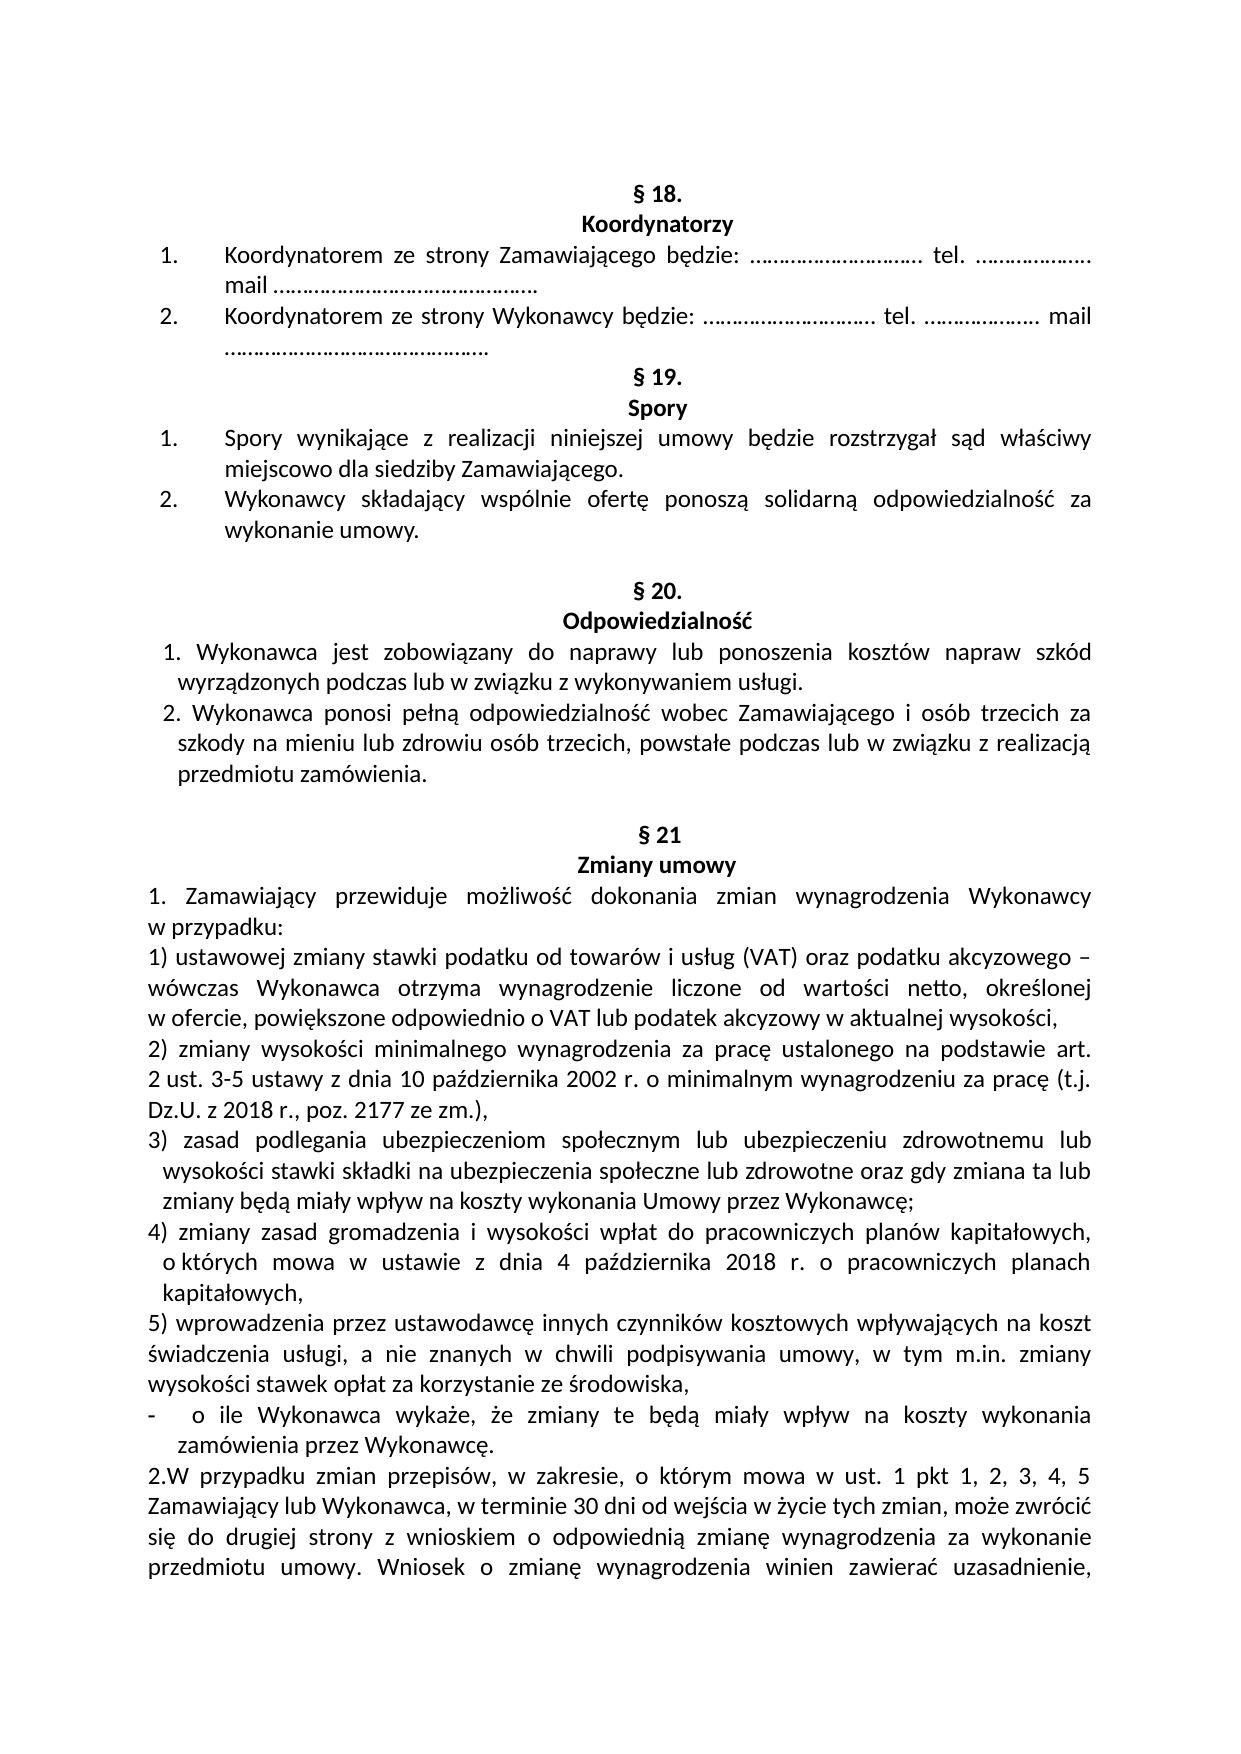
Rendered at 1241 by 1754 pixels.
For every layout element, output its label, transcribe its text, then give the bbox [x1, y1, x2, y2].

text 1) ustawowej zmiany stawki podatku od towarów i usług (VAT) oraz podatku akcyzowego – wówczas Wykonawca otrzyma wynagrodzenie liczone od wartości netto, określonej w ofercie, powiększone odpowiednio o VAT lub podatek akcyzowy w aktualnej wysokości, [148, 941, 1093, 1033]
text § 21 [148, 819, 1093, 849]
text § 18. [223, 178, 1093, 209]
text 5) wprowadzenia przez ustawodawcę innych czynników kosztowych wpływających na koszt świadczenia usługi, a nie znanych w chwili podpisywania umowy, w tym m.in. zmiany wysokości stawek opłat za korzystanie ze środowiska, [148, 1307, 1093, 1399]
list o ile Wykonawca wykaże, że zmiany te będą miały wpływ na koszty wykonania zamówienia przez Wykonawcę. [148, 1399, 1093, 1460]
text Koordynatorzy [223, 209, 1093, 239]
list Koordynatorem ze strony Wykonawcy będzie: ………………………… tel. ……………….. mail ………………………………………. [159, 300, 1093, 361]
text 2.W przypadku zmian przepisów, w zakresie, o którym mowa w ust. 1 pkt 1, 2, 3, 4, 5 Zamawiający lub Wykonawca, w terminie 30 dni od wejścia w życie tych zmian, może zwrócić się do drugiej strony z wnioskiem o odpowiednią zmianę wynagrodzenia za wykonanie przedmiotu umowy. Wniosek o zmianę wynagrodzenia winien zawierać uzasadnienie, [148, 1460, 1093, 1582]
text Spory [223, 392, 1093, 422]
text 4) zmiany zasad gromadzenia i wysokości wpłat do pracowniczych planów kapitałowych, o których mowa w ustawie z dnia 4 października 2018 r. o pracowniczych planach kapitałowych, [148, 1216, 1093, 1307]
list Spory wynikające z realizacji niniejszej umowy będzie rozstrzygał sąd właściwy miejscowo dla siedziby Zamawiającego. [153, 422, 1093, 483]
text 1. Zamawiający przewiduje możliwość dokonania zmian wynagrodzenia Wykonawcy w przypadku: [148, 880, 1093, 941]
text § 20. [223, 575, 1093, 605]
list Wykonawcy składający wspólnie ofertę ponoszą solidarną odpowiedzialność za wykonanie umowy. [153, 483, 1093, 544]
text Odpowiedzialność [223, 605, 1093, 636]
text 1. Wykonawca jest zobowiązany do naprawy lub ponoszenia kosztów napraw szkód wyrządzonych podczas lub w związku z wykonywaniem usługi. [162, 636, 1093, 697]
text § 19. [223, 361, 1093, 392]
text 2) zmiany wysokości minimalnego wynagrodzenia za pracę ustalonego na podstawie art. 2 ust. 3-5 ustawy z dnia 10 października 2002 r. o minimalnym wynagrodzeniu za pracę (t.j. Dz.U. z 2018 r., poz. 2177 ze zm.), [148, 1033, 1093, 1124]
list Koordynatorem ze strony Zamawiającego będzie: ………………………… tel. ……………….. mail ………………………………………. [159, 239, 1093, 300]
text Zmiany umowy [148, 849, 1093, 880]
text 3) zasad podlegania ubezpieczeniom społecznym lub ubezpieczeniu zdrowotnemu lub wysokości stawki składki na ubezpieczenia społeczne lub zdrowotne oraz gdy zmiana ta lub zmiany będą miały wpływ na koszty wykonania Umowy przez Wykonawcę; [148, 1124, 1093, 1216]
text 2. Wykonawca ponosi pełną odpowiedzialność wobec Zamawiającego i osób trzecich za szkody na mieniu lub zdrowiu osób trzecich, powstałe podczas lub w związku z realizacją przedmiotu zamówienia. [162, 697, 1093, 788]
